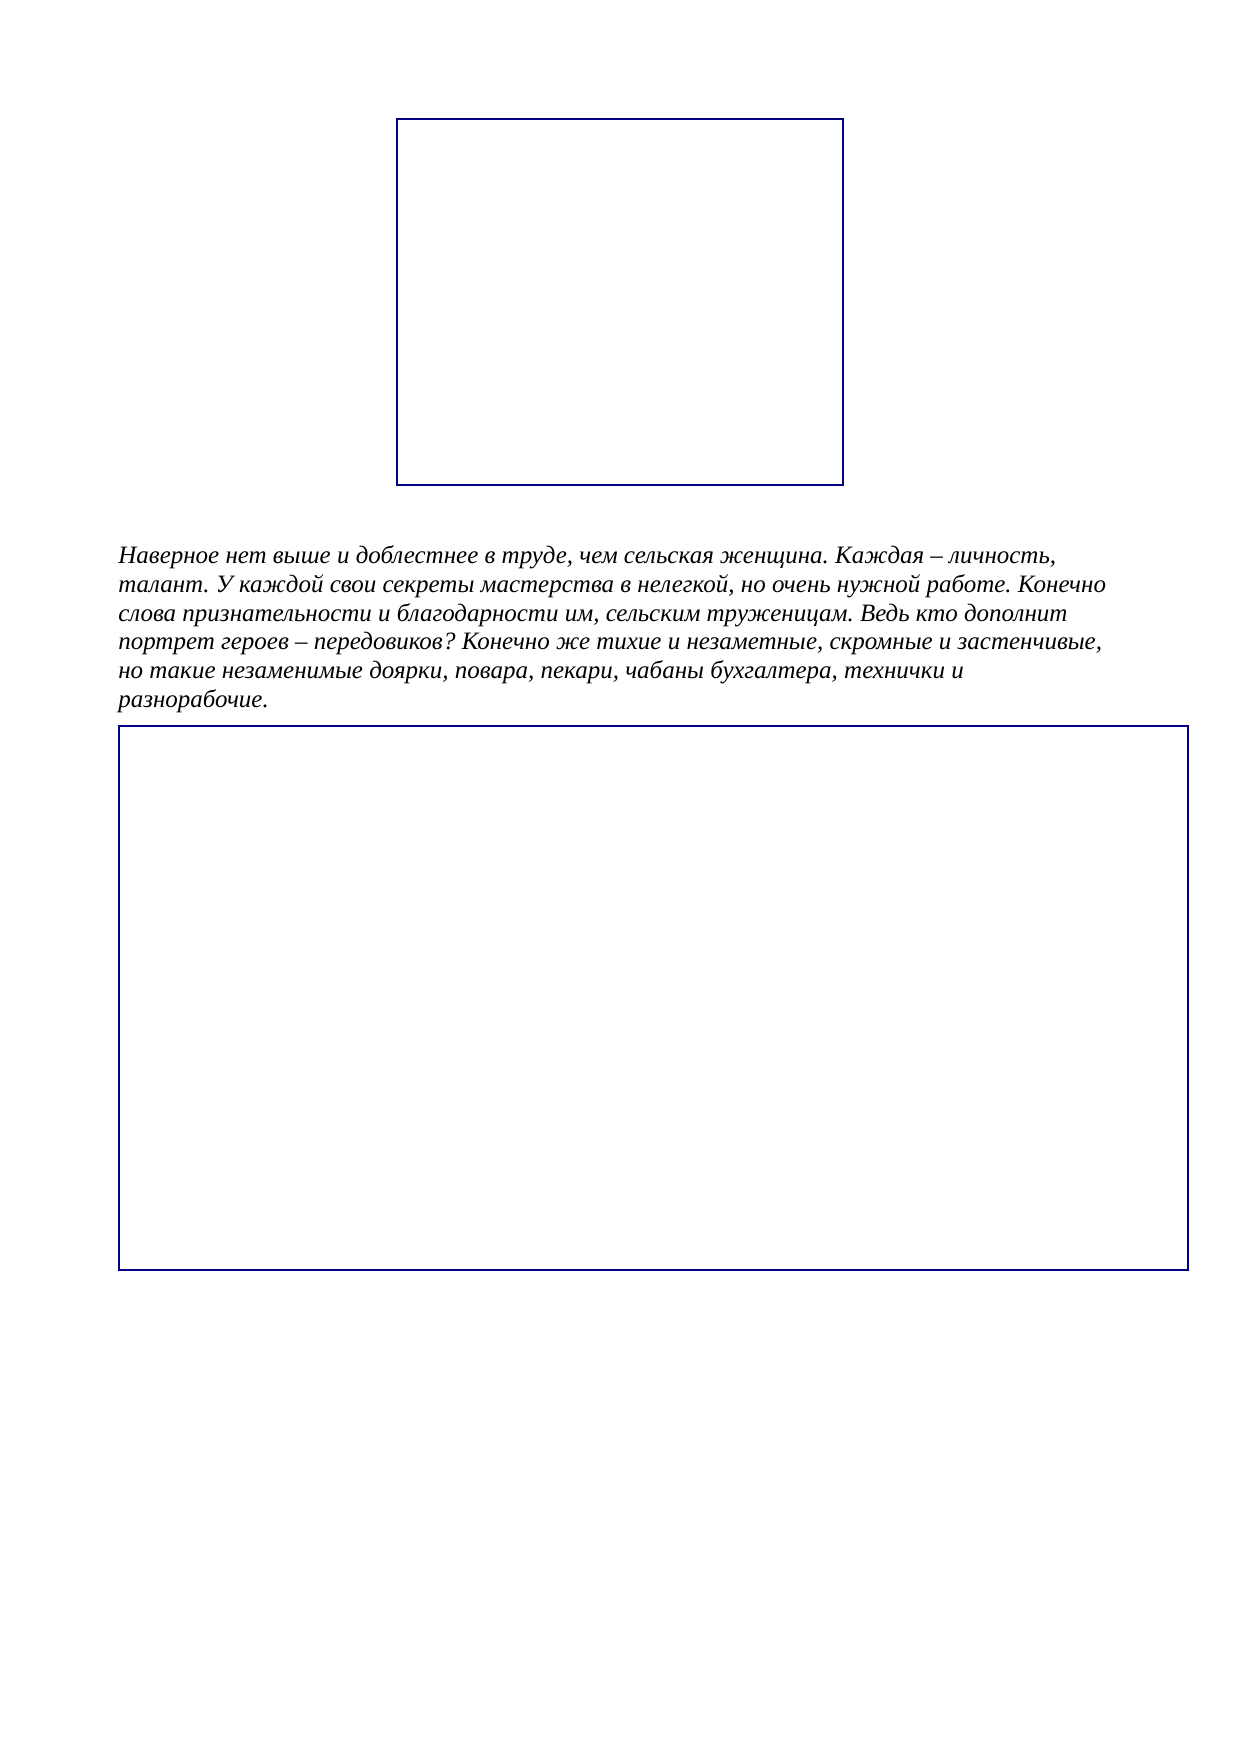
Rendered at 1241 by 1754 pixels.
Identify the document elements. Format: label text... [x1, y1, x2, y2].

text Наверное нет выше и доблестнее в труде, чем сельская женщина. Каждая – личность, талант. У каждой свои секреты мастерства в нелегкой, но очень нужной работе. Конечно слова признательности и благодарности им, сельским труженицам. Ведь кто дополнит портрет героев – передовиков? Конечно же тихие и незаметные, скромные и застенчивые, но такие незаменимые доярки, повара, пекари, чабаны бухгалтера, технички и разнорабочие. [118, 540, 1122, 713]
